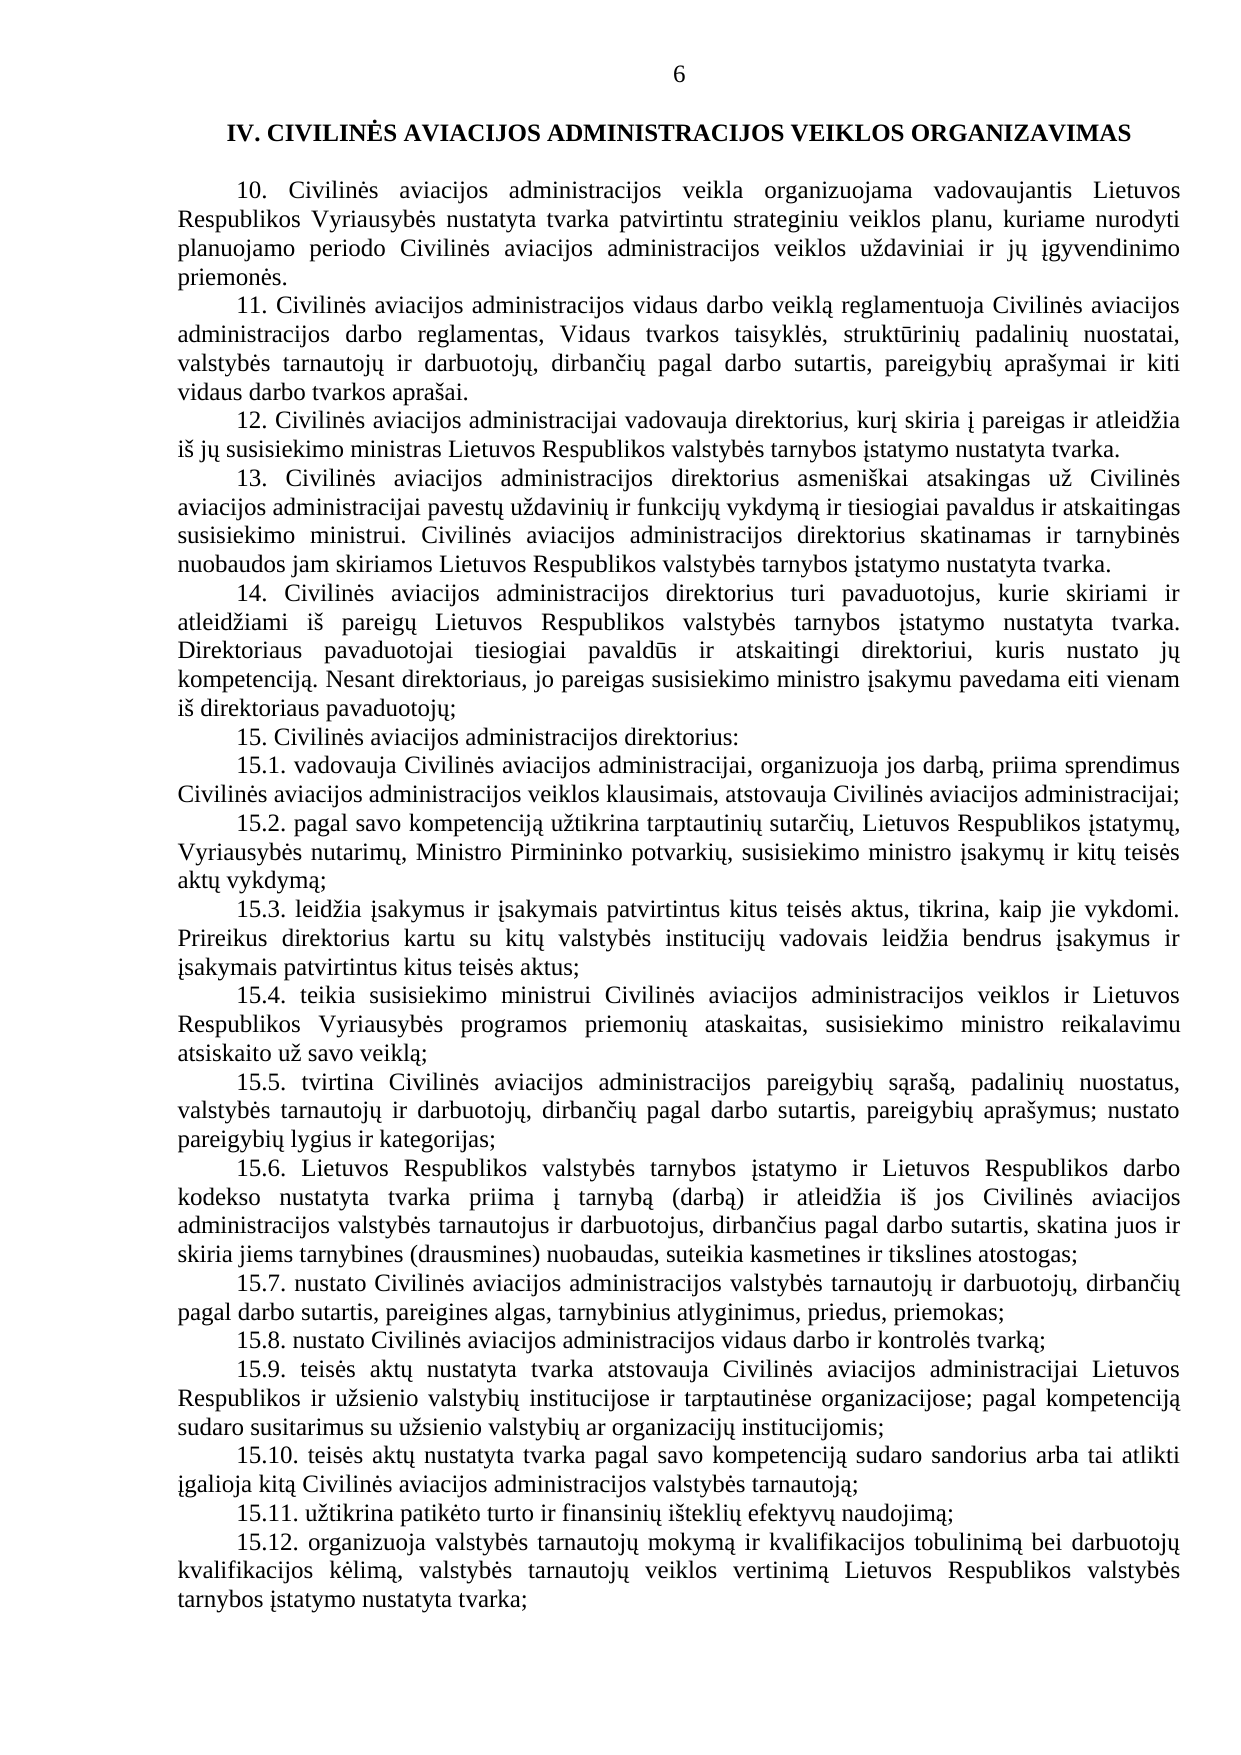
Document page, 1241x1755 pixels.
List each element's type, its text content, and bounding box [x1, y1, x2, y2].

text 15. Civilinės aviacijos administracijos direktorius: [177, 722, 1181, 751]
text 15.4. teikia susisiekimo ministrui Civilinės aviacijos administracijos veiklos ir Lietuvos Respublikos Vyriausybės programos priemonių ataskaitas, susisiekimo ministro reikalavimu atsiskaito už savo veiklą; [177, 981, 1181, 1067]
text 15.9. teisės aktų nustatyta tvarka atstovauja Civilinės aviacijos administracijai Lietuvos Respublikos ir užsienio valstybių institucijose ir tarptautinėse organizacijose; pagal kompetenciją sudaro susitarimus su užsienio valstybių ar organizacijų institucijomis; [177, 1354, 1181, 1441]
text 15.5. tvirtina Civilinės aviacijos administracijos pareigybių sąrašą, padalinių nuostatus, valstybės tarnautojų ir darbuotojų, dirbančių pagal darbo sutartis, pareigybių aprašymus; nustato pareigybių lygius ir kategorijas; [177, 1067, 1181, 1153]
text IV. CIVILINĖS AVIACIJOS ADMINISTRACIJOS VEIKLOS ORGANIZAVIMAS [177, 118, 1181, 147]
text 15.1. vadovauja Civilinės aviacijos administracijai, organizuoja jos darbą, priima sprendimus Civilinės aviacijos administracijos veiklos klausimais, atstovauja Civilinės aviacijos administracijai; [177, 751, 1181, 808]
text 15.6. Lietuvos Respublikos valstybės tarnybos įstatymo ir Lietuvos Respublikos darbo kodekso nustatyta tvarka priima į tarnybą (darbą) ir atleidžia iš jos Civilinės aviacijos administracijos valstybės tarnautojus ir darbuotojus, dirbančius pagal darbo sutartis, skatina juos ir skiria jiems tarnybines (drausmines) nuobaudas, suteikia kasmetines ir tikslines atostogas; [177, 1153, 1181, 1268]
text 13. Civilinės aviacijos administracijos direktorius asmeniškai atsakingas už Civilinės aviacijos administracijai pavestų uždavinių ir funkcijų vykdymą ir tiesiogiai pavaldus ir atskaitingas susisiekimo ministrui. Civilinės aviacijos administracijos direktorius skatinamas ir tarnybinės nuobaudos jam skiriamos Lietuvos Respublikos valstybės tarnybos įstatymo nustatyta tvarka. [177, 463, 1181, 578]
text 15.2. pagal savo kompetenciją užtikrina tarptautinių sutarčių, Lietuvos Respublikos įstatymų, Vyriausybės nutarimų, Ministro Pirmininko potvarkių, susisiekimo ministro įsakymų ir kitų teisės aktų vykdymą; [177, 808, 1181, 894]
text 12. Civilinės aviacijos administracijai vadovauja direktorius, kurį skiria į pareigas ir atleidžia iš jų susisiekimo ministras Lietuvos Respublikos valstybės tarnybos įstatymo nustatyta tvarka. [177, 406, 1181, 463]
text 15.12. organizuoja valstybės tarnautojų mokymą ir kvalifikacijos tobulinimą bei darbuotojų kvalifikacijos kėlimą, valstybės tarnautojų veiklos vertinimą Lietuvos Respublikos valstybės tarnybos įstatymo nustatyta tvarka; [177, 1527, 1181, 1613]
text 10. Civilinės aviacijos administracijos veikla organizuojama vadovaujantis Lietuvos Respublikos Vyriausybės nustatyta tvarka patvirtintu strateginiu veiklos planu, kuriame nurodyti planuojamo periodo Civilinės aviacijos administracijos veiklos uždaviniai ir jų įgyvendinimo priemonės. [177, 176, 1181, 291]
text 15.3. leidžia įsakymus ir įsakymais patvirtintus kitus teisės aktus, tikrina, kaip jie vykdomi. Prireikus direktorius kartu su kitų valstybės institucijų vadovais leidžia bendrus įsakymus ir įsakymais patvirtintus kitus teisės aktus; [177, 894, 1181, 981]
text 15.8. nustato Civilinės aviacijos administracijos vidaus darbo ir kontrolės tvarką; [177, 1326, 1181, 1354]
text 11. Civilinės aviacijos administracijos vidaus darbo veiklą reglamentuoja Civilinės aviacijos administracijos darbo reglamentas, Vidaus tvarkos taisyklės, struktūrinių padalinių nuostatai, valstybės tarnautojų ir darbuotojų, dirbančių pagal darbo sutartis, pareigybių aprašymai ir kiti vidaus darbo tvarkos aprašai. [177, 291, 1181, 406]
text 15.11. užtikrina patikėto turto ir finansinių išteklių efektyvų naudojimą; [177, 1498, 1181, 1527]
text 14. Civilinės aviacijos administracijos direktorius turi pavaduotojus, kurie skiriami ir atleidžiami iš pareigų Lietuvos Respublikos valstybės tarnybos įstatymo nustatyta tvarka. Direktoriaus pavaduotojai tiesiogiai pavaldūs ir atskaitingi direktoriui, kuris nustato jų kompetenciją. Nesant direktoriaus, jo pareigas susisiekimo ministro įsakymu pavedama eiti vienam iš direktoriaus pavaduotojų; [177, 578, 1181, 722]
text 15.10. teisės aktų nustatyta tvarka pagal savo kompetenciją sudaro sandorius arba tai atlikti įgalioja kitą Civilinės aviacijos administracijos valstybės tarnautoją; [177, 1441, 1181, 1498]
text 15.7. nustato Civilinės aviacijos administracijos valstybės tarnautojų ir darbuotojų, dirbančių pagal darbo sutartis, pareigines algas, tarnybinius atlyginimus, priedus, priemokas; [177, 1268, 1181, 1326]
